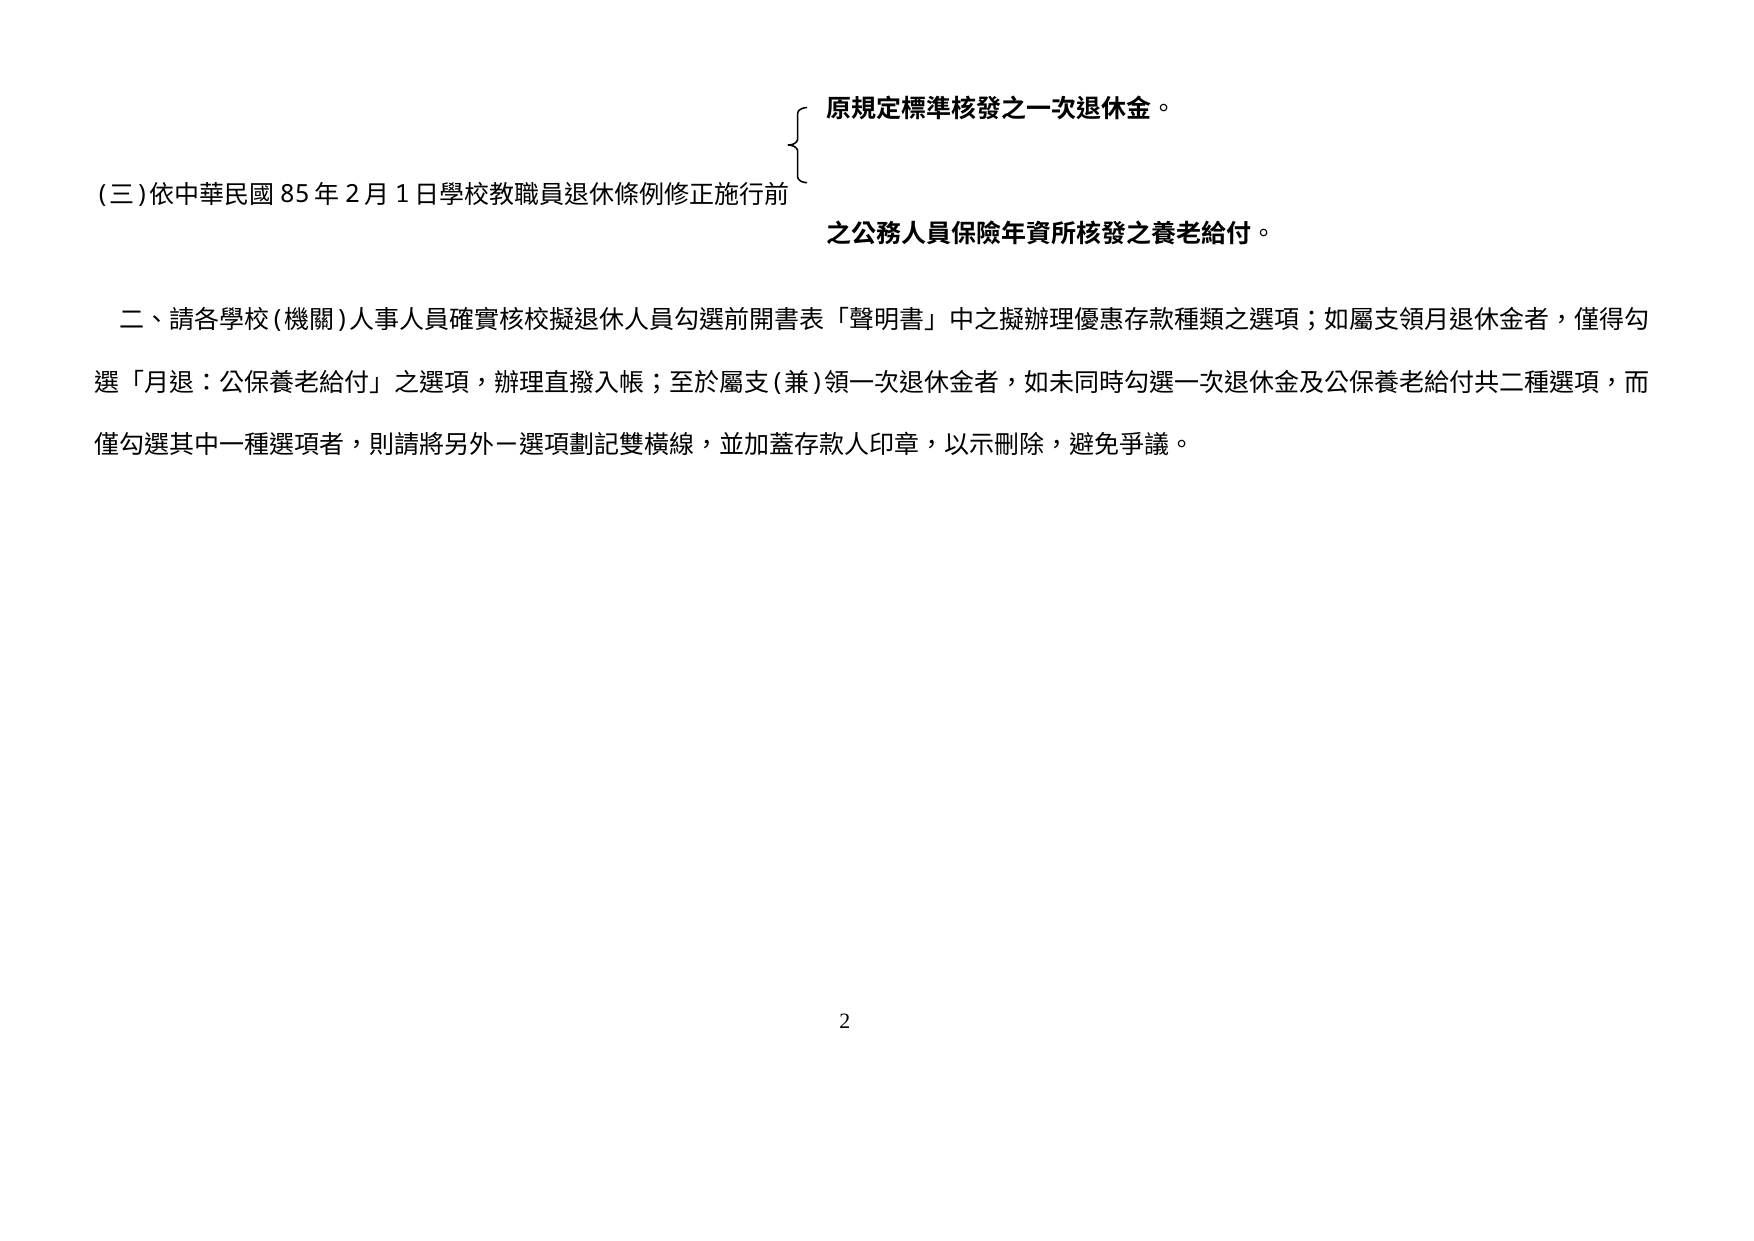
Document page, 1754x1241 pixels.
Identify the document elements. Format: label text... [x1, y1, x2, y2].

text [94, 1033, 1594, 1045]
text 之公務人員保險年資所核發之養老給付。 [826, 214, 1294, 250]
text 二、請各學校(機關)人事人員確實核校擬退休人員勾選前開書表「聲明書」中之擬辦理優惠存款種類之選項；如屬支領月退休金者，僅得勾選「月退：公保養老給付」之選項，辦理直撥入帳；至於屬支(兼)領一次退休金者，如未同時勾選一次退休金及公保養老給付共二種選項，而僅勾選其中一種選項者，則請將另外ㄧ選項劃記雙橫線，並加蓋存款人印章，以示刪除，避免爭議。 [94, 276, 1659, 464]
text (三)依中華民國85年2月1日學校教職員退休條例修正施行前 [94, 151, 1673, 214]
text 2 [94, 1008, 1594, 1033]
text 原規定標準核發之一次退休金。 [826, 89, 1201, 125]
